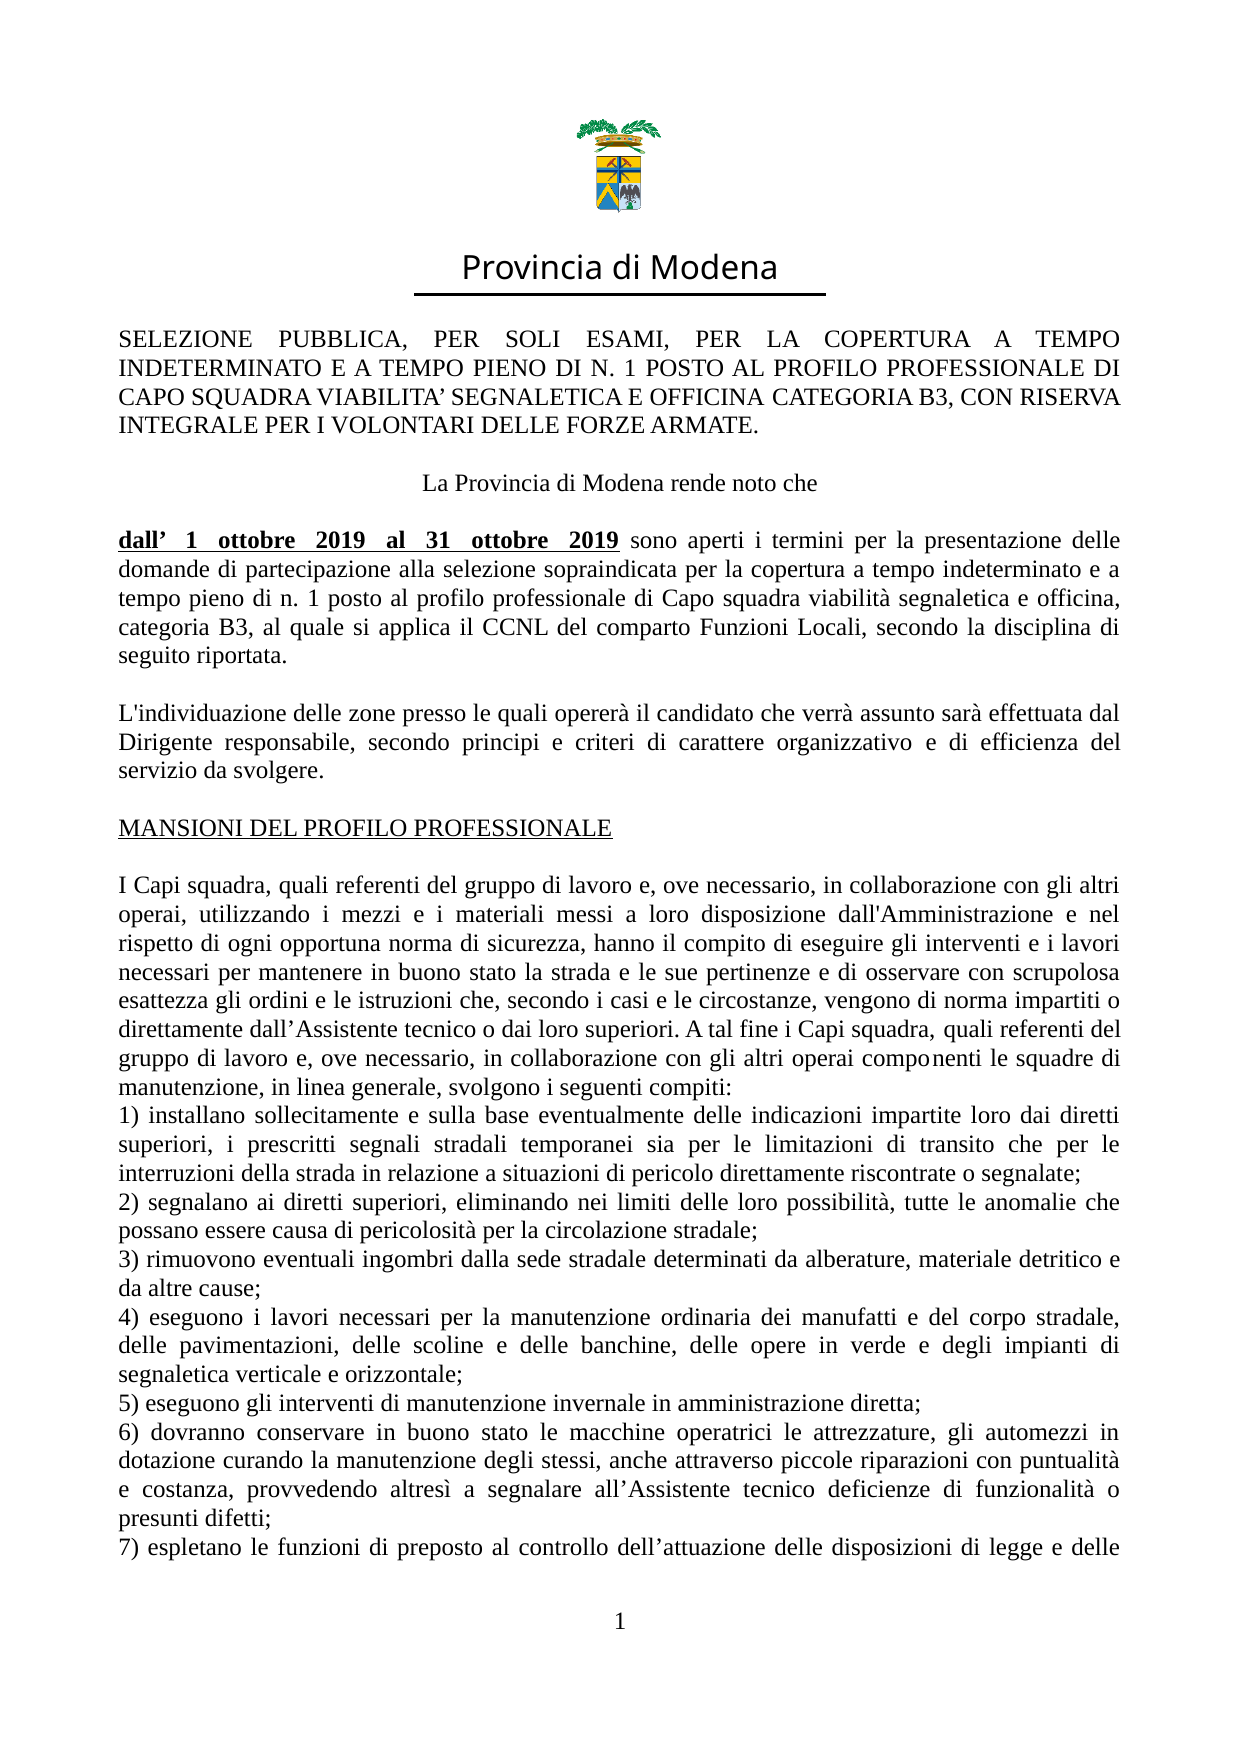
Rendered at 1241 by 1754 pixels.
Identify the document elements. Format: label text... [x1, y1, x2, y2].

text 7) espletano le funzioni di preposto al controllo dell’attuazione delle disposizioni di legge e delle [118, 1532, 1121, 1561]
text 5) eseguono gli interventi di manutenzione invernale in amministrazione diretta; [118, 1388, 1121, 1417]
text 2) segnalano ai diretti superiori, eliminando nei limiti delle loro possibilità, tutte le anomalie che possano essere causa di pericolosità per la circolazione stradale; [118, 1187, 1121, 1244]
text I Capi squadra, quali referenti del gruppo di lavoro e, ove necessario, in collaborazione con gli altri operai, utilizzando i mezzi e i materiali messi a loro disposizione dall'Amministrazione e nel rispetto di ogni opportuna norma di sicurezza, hanno il compito di eseguire gli interventi e i lavori necessari per mantenere in buono stato la strada e le sue pertinenze e di osservare con scrupolosa esattezza gli ordini e le istruzioni che, secondo i casi e le circostanze, vengono di norma impartiti o direttamente dall’Assistente tecnico o dai loro superiori. A tal fine i Capi squadra, quali referenti del gruppo di lavoro e, ove necessario, in collaborazione con gli altri operai componenti le squadre di manutenzione, in linea generale, svolgono i seguenti compiti: [118, 871, 1121, 1101]
text La Provincia di Modena rende noto che [118, 468, 1121, 497]
text dall’ 1 ottobre 2019 al 31 ottobre 2019 sono aperti i termini per la presentazione delle domande di partecipazione alla selezione sopraindicata per la copertura a tempo indeterminato e a tempo pieno di n. 1 posto al profilo professionale di Capo squadra viabilità segnaletica e officina, categoria B3, al quale si applica il CCNL del comparto Funzioni Locali, secondo la disciplina di seguito riportata. [118, 526, 1121, 669]
text MANSIONI DEL PROFILO PROFESSIONALE [118, 813, 1121, 842]
text 1) installano sollecitamente e sulla base eventualmente delle indicazioni impartite loro dai diretti superiori, i prescritti segnali stradali temporanei sia per le limitazioni di transito che per le interruzioni della strada in relazione a situazioni di pericolo direttamente riscontrate o segnalate; [118, 1101, 1121, 1187]
picture [576, 119, 663, 213]
text 6) dovranno conservare in buono stato le macchine operatrici le attrezzature, gli automezzi in dotazione curando la manutenzione degli stessi, anche attraverso piccole riparazioni con puntualità e costanza, provvedendo altresì a segnalare all’Assistente tecnico deficienze di funzionalità o presunti difetti; [118, 1417, 1121, 1532]
text L'individuazione delle zone presso le quali opererà il candidato che verrà assunto sarà effettuata dal Dirigente responsabile, secondo principi e criteri di carattere organizzativo e di efficienza del servizio da svolgere. [118, 698, 1121, 784]
text Provincia di Modena [413, 244, 826, 296]
text SELEZIONE PUBBLICA, PER SOLI ESAMI, PER LA COPERTURA A TEMPO INDETERMINATO E A TEMPO PIENO DI N. 1 POSTO AL PROFILO PROFESSIONALE DI CAPO SQUADRA VIABILITA’ SEGNALETICA E OFFICINA CATEGORIA B3, CON RISERVA INTEGRALE PER I VOLONTARI DELLE FORZE ARMATE. [118, 324, 1121, 439]
text 4) eseguono i lavori necessari per la manutenzione ordinaria dei manufatti e del corpo stradale, delle pavimentazioni, delle scoline e delle banchine, delle opere in verde e degli impianti di segnaletica verticale e orizzontale; [118, 1302, 1121, 1388]
text 3) rimuovono eventuali ingombri dalla sede stradale determinati da alberature, materiale detritico e da altre cause; [118, 1244, 1121, 1302]
